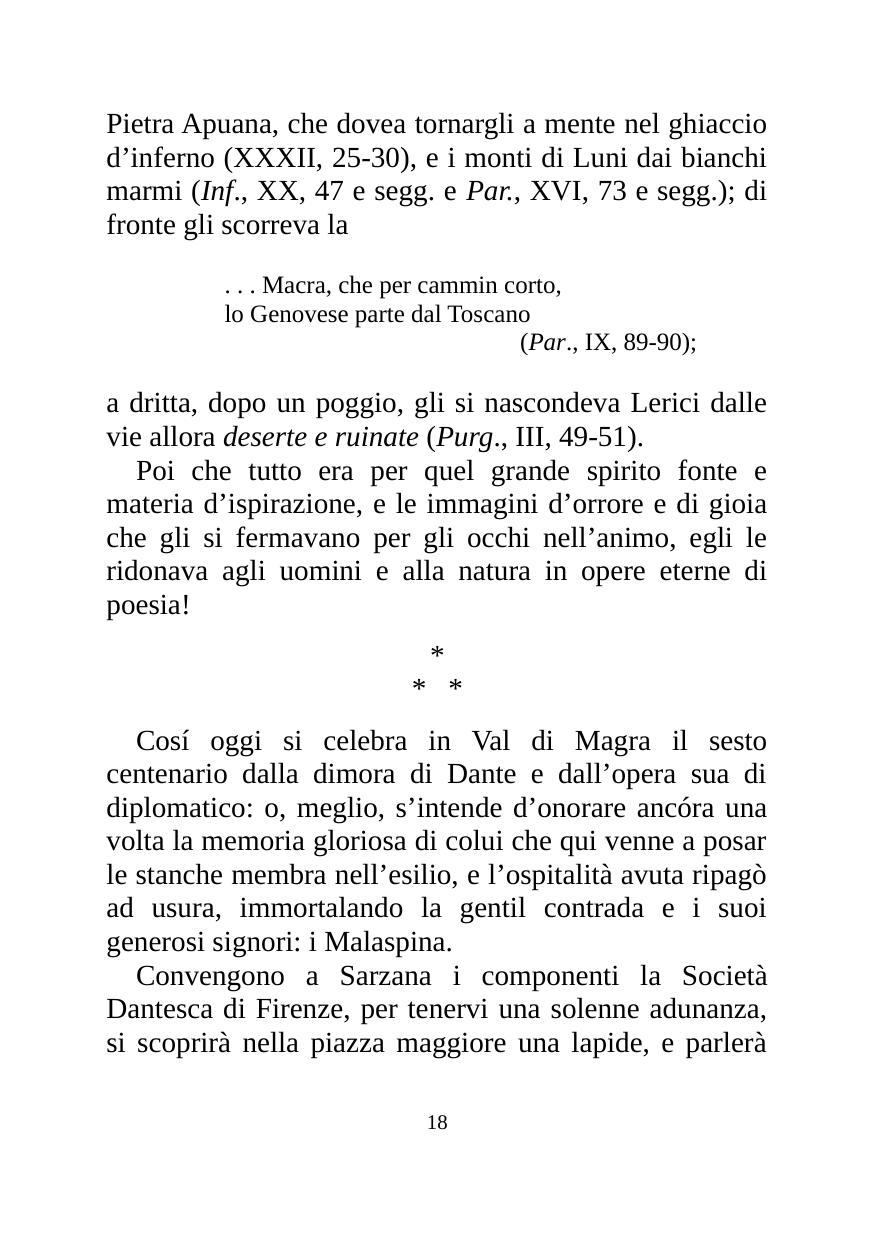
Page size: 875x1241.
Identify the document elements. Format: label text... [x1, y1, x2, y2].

text Cosí oggi si celebra in Val di Magra il sesto centenario dalla dimora di Dante e dall’opera sua di diplomatico: o, meglio, s’intende d’onorare ancóra una volta la memoria gloriosa di colui che qui venne a posar le stanche membra nell’esilio, e l’ospitalità avuta ripagò ad usura, immortalando la gentil contrada e i suoi generosi signori: i Malaspina. [106, 723, 768, 958]
text Convengono a Sarzana i componenti la Società Dantesca di Firenze, per tenervi una solenne adunanza, si scoprirà nella piazza maggiore una lapide, e parlerà [106, 958, 768, 1058]
text a dritta, dopo un poggio, gli si nascondeva Lerici dalle vie allora deserte e ruinate (Purg., III, 49-51). [106, 386, 768, 453]
text Poi che tutto era per quel grande spirito fonte e materia d’ispirazione, e le immagini d’orrore e di gioia che gli si fermavano per gli occhi nell’animo, egli le ridonava agli uomini e alla natura in opere eterne di poesia! [106, 453, 768, 620]
text (Par., IX, 89-90); [106, 327, 697, 356]
text * * * [106, 638, 768, 705]
text Pietra Apuana, che dovea tornargli a mente nel ghiaccio d’inferno (XXXII, 25-30), e i monti di Luni dai bianchi marmi (Inf., XX, 47 e segg. e Par., XVI, 73 e segg.); di fronte gli scorreva la [106, 106, 768, 240]
text . . . Macra, che per cammin corto, lo Genovese parte dal Toscano [224, 270, 768, 327]
